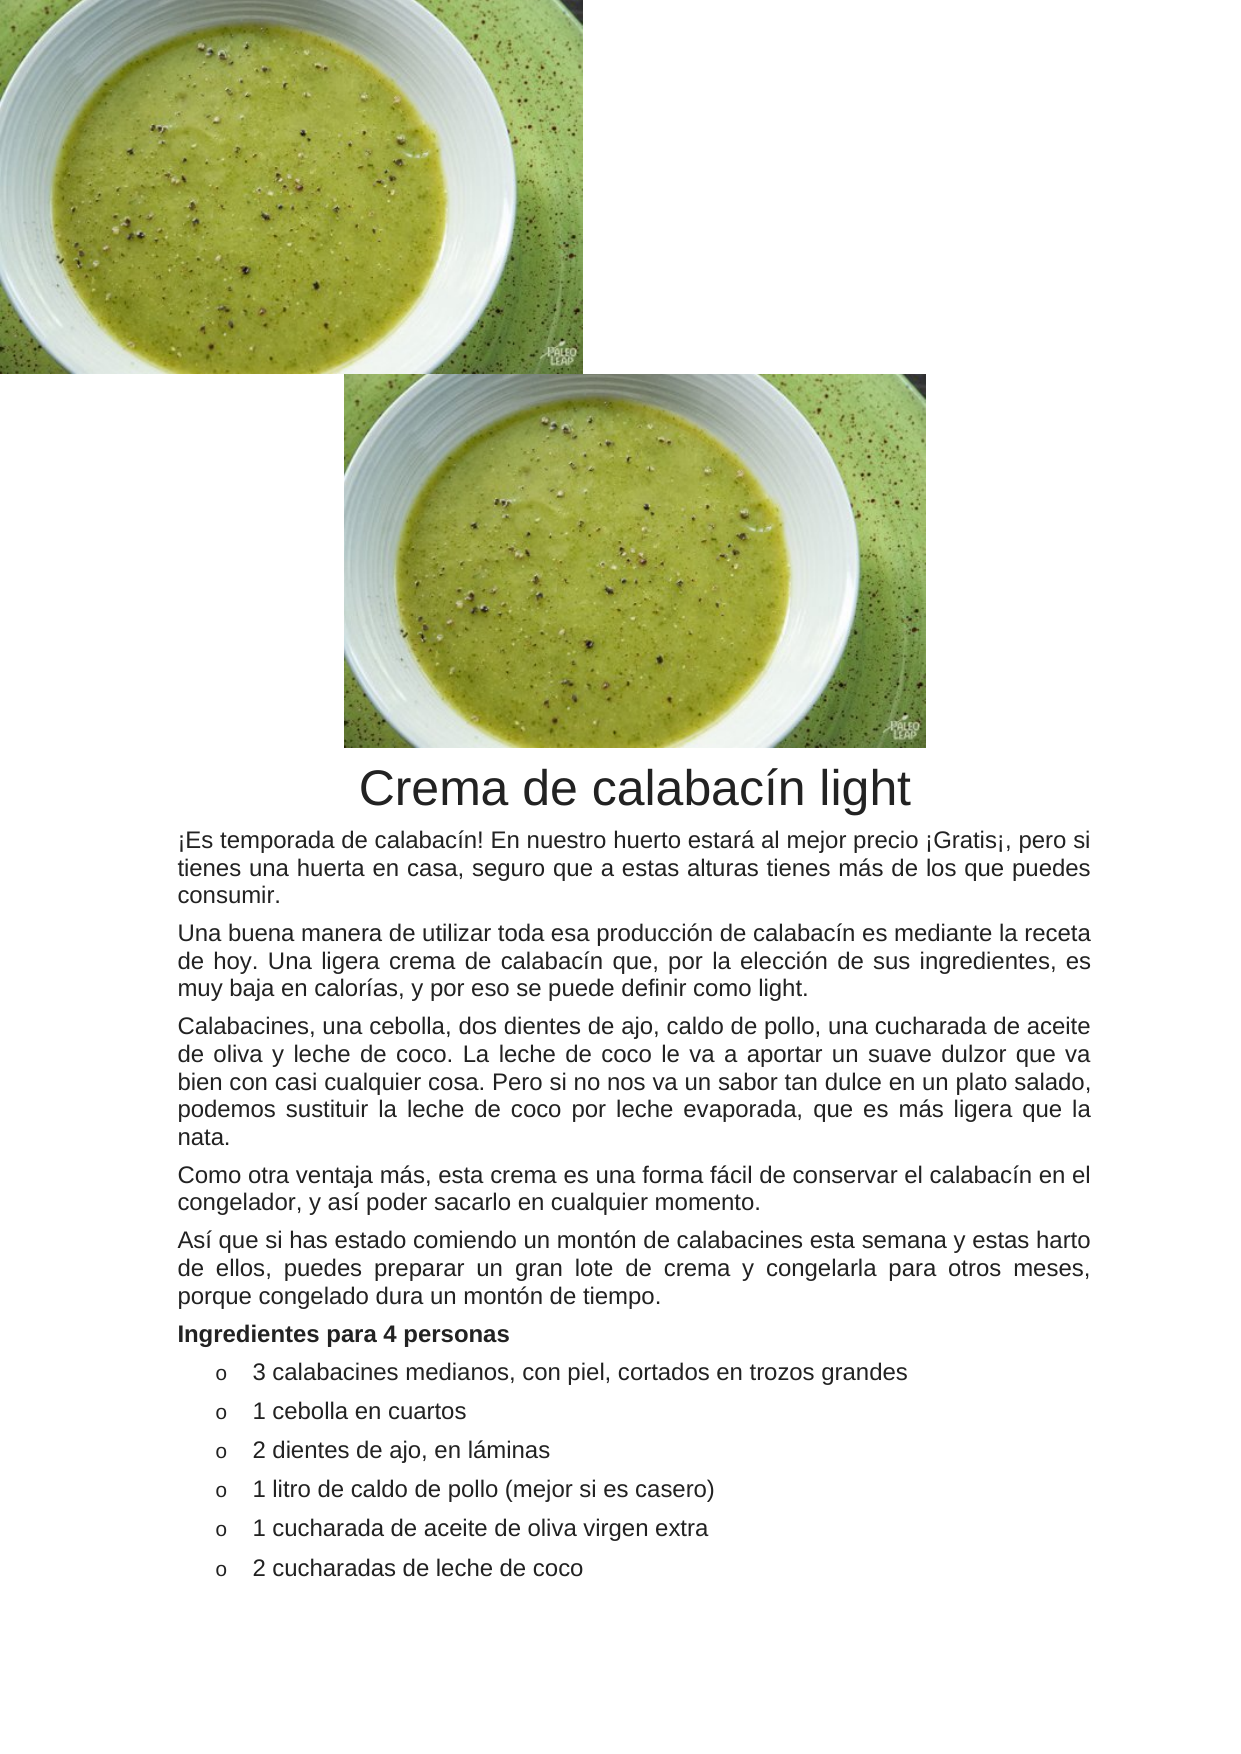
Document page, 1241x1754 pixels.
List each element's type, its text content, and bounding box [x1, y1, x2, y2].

list 2 cucharadas de leche de coco [215, 1553, 1093, 1582]
list 3 calabacines medianos, con piel, cortados en trozos grandes [215, 1358, 1093, 1386]
text ¡Es temporada de calabacín! En nuestro huerto estará al mejor precio ¡Gratis¡, pero si tienes una huerta en casa, seguro que a estas alturas tienes más de los que puedes consumir. [177, 826, 1093, 909]
subtitle Crema de calabacín light [177, 758, 1093, 815]
text Calabacines, una cebolla, dos dientes de ajo, caldo de pollo, una cucharada de aceite de oliva y leche de coco. La leche de coco le va a aportar un suave dulzor que va bien con casi cualquier cosa. Pero si no nos va un sabor tan dulce en un plato salado, podemos sustituir la leche de coco por leche evaporada, que es más ligera que la nata. [177, 1012, 1093, 1150]
list 1 litro de caldo de pollo (mejor si es casero) [215, 1475, 1093, 1504]
list 2 dientes de ajo, en láminas [215, 1436, 1093, 1465]
text Ingredientes para 4 personas [177, 1319, 1093, 1347]
text Así que si has estado comiendo un montón de calabacines esta semana y estas harto de ellos, puedes preparar un gran lote de crema y congelarla para otros meses, porque congelado dura un montón de tiempo. [177, 1226, 1093, 1309]
list 1 cebolla en cuartos [215, 1397, 1093, 1426]
list 1 cucharada de aceite de oliva virgen extra [215, 1514, 1093, 1543]
text Como otra ventaja más, esta crema es una forma fácil de conservar el calabacín en el congelador, y así poder sacarlo en cualquier momento. [177, 1161, 1093, 1216]
text Una buena manera de utilizar toda esa producción de calabacín es mediante la receta de hoy. Una ligera crema de calabacín que, por la elección de sus ingredientes, es muy baja en calorías, y por eso se puede definir como light. [177, 919, 1093, 1002]
picture [0, 0, 926, 748]
